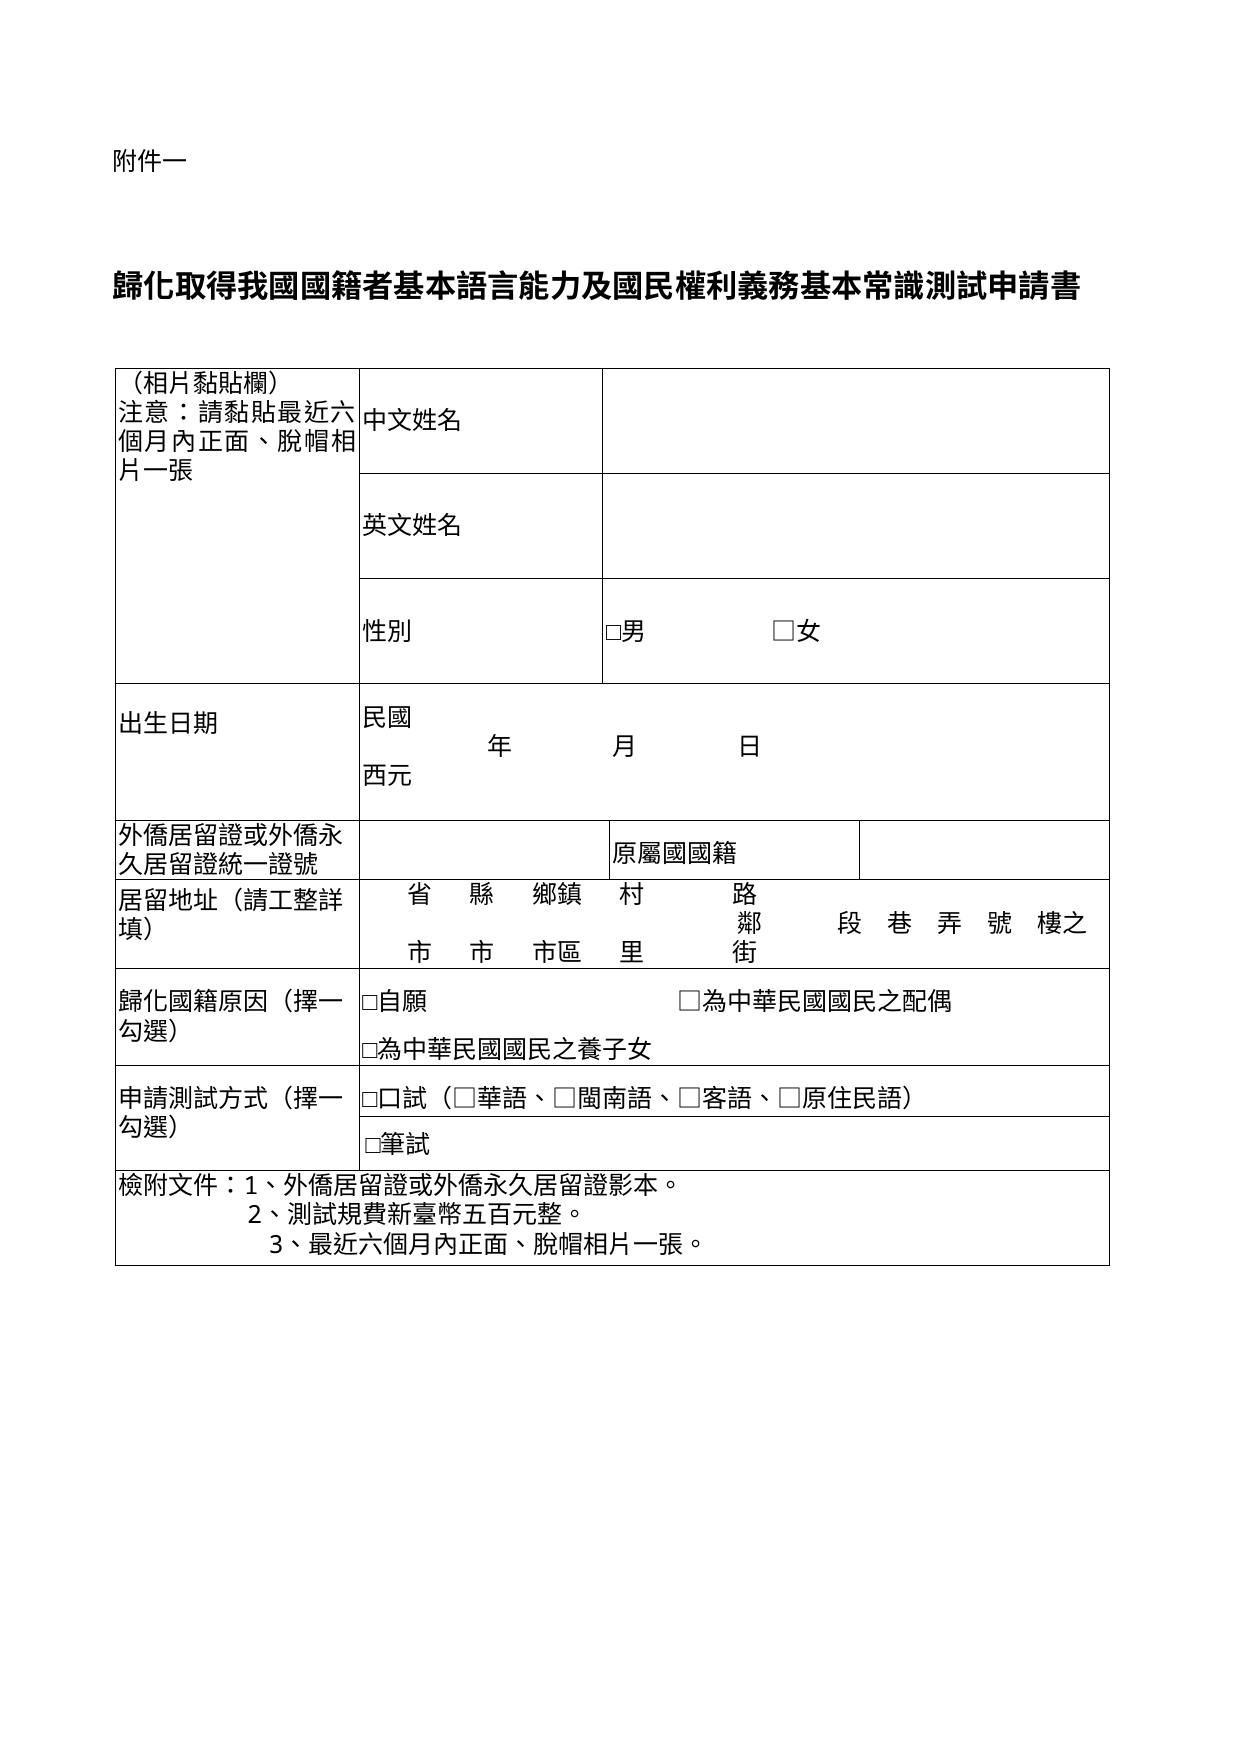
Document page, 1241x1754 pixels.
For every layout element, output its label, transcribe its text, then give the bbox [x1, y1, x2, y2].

table_cell 原屬國國籍 [610, 821, 859, 879]
table_cell [860, 821, 1109, 879]
text 附件一 [112, 118, 1202, 180]
table_cell 檢附文件：1、外僑居留證或外僑永久居留證影本。 2、測試規費新臺幣五百元整。 3、最近六個月內正面、脫帽相片一張。 [116, 1171, 1109, 1265]
text 歸化取得我國國籍者基本語言能力及國民權利義務基本常識測試申請書 [112, 243, 1240, 305]
table_header 中文姓名 [360, 369, 602, 473]
table_cell 申請測試方式（擇一勾選） [116, 1066, 359, 1170]
table_cell 歸化國籍原因（擇一勾選） [116, 969, 359, 1064]
table_cell □男 □女 [603, 579, 1109, 683]
table_header （相片黏貼欄） 注意：請黏貼最近六個月內正面、脫帽相片一張 [116, 369, 359, 683]
table_cell 外僑居留證或外僑永久居留證統一證號 [116, 821, 359, 879]
table_cell □口試（□華語、□閩南語、□客語、□原住民語） [360, 1066, 1109, 1116]
table_cell [603, 474, 1109, 578]
table_cell 省 縣 鄉鎮 村 路 鄰 段 巷 弄 號 樓之 市 市 市區 里 街 [360, 880, 1109, 968]
table_cell 性別 [360, 579, 602, 683]
table_cell [360, 821, 609, 879]
table_cell □筆試 [360, 1117, 1109, 1170]
table_cell 民國 年 月 日 西元 [360, 684, 1109, 820]
table_cell 居留地址（請工整詳填） [116, 880, 359, 968]
table_cell 出生日期 [116, 684, 359, 820]
table_cell 英文姓名 [360, 474, 602, 578]
table_cell □自願 □為中華民國國民之配偶 □為中華民國國民之養子女 [360, 969, 1109, 1064]
table_header [603, 369, 1109, 473]
